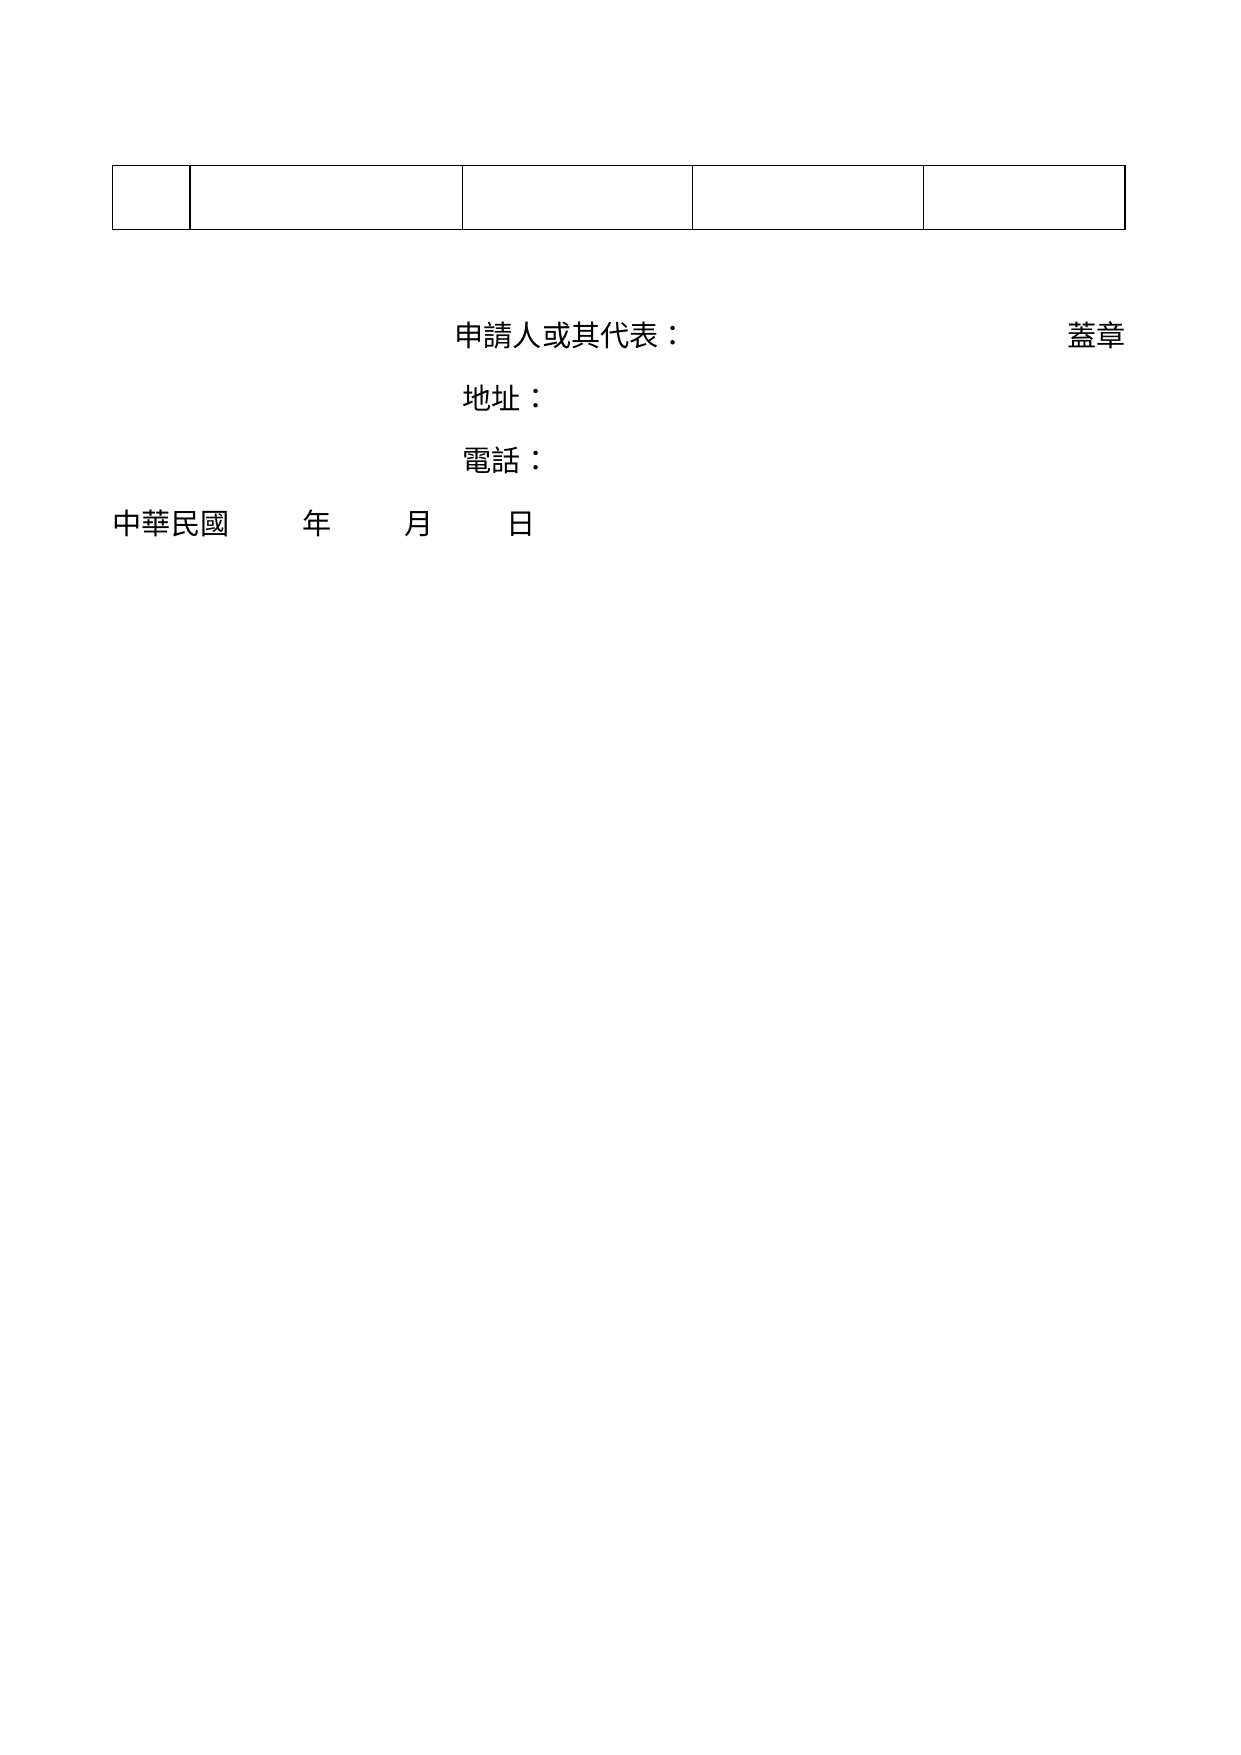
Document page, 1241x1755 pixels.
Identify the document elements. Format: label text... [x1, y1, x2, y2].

table_cell [924, 166, 1124, 229]
text 電話： [412, 417, 1125, 480]
table_cell [113, 166, 189, 229]
text 地址： [412, 355, 1125, 417]
table_cell [693, 166, 923, 229]
table_cell [191, 166, 462, 229]
table_cell [463, 166, 692, 229]
text 中華民國 年 月 日 [112, 480, 1125, 542]
text 申請人或其代表： 蓋章 [112, 292, 1125, 355]
